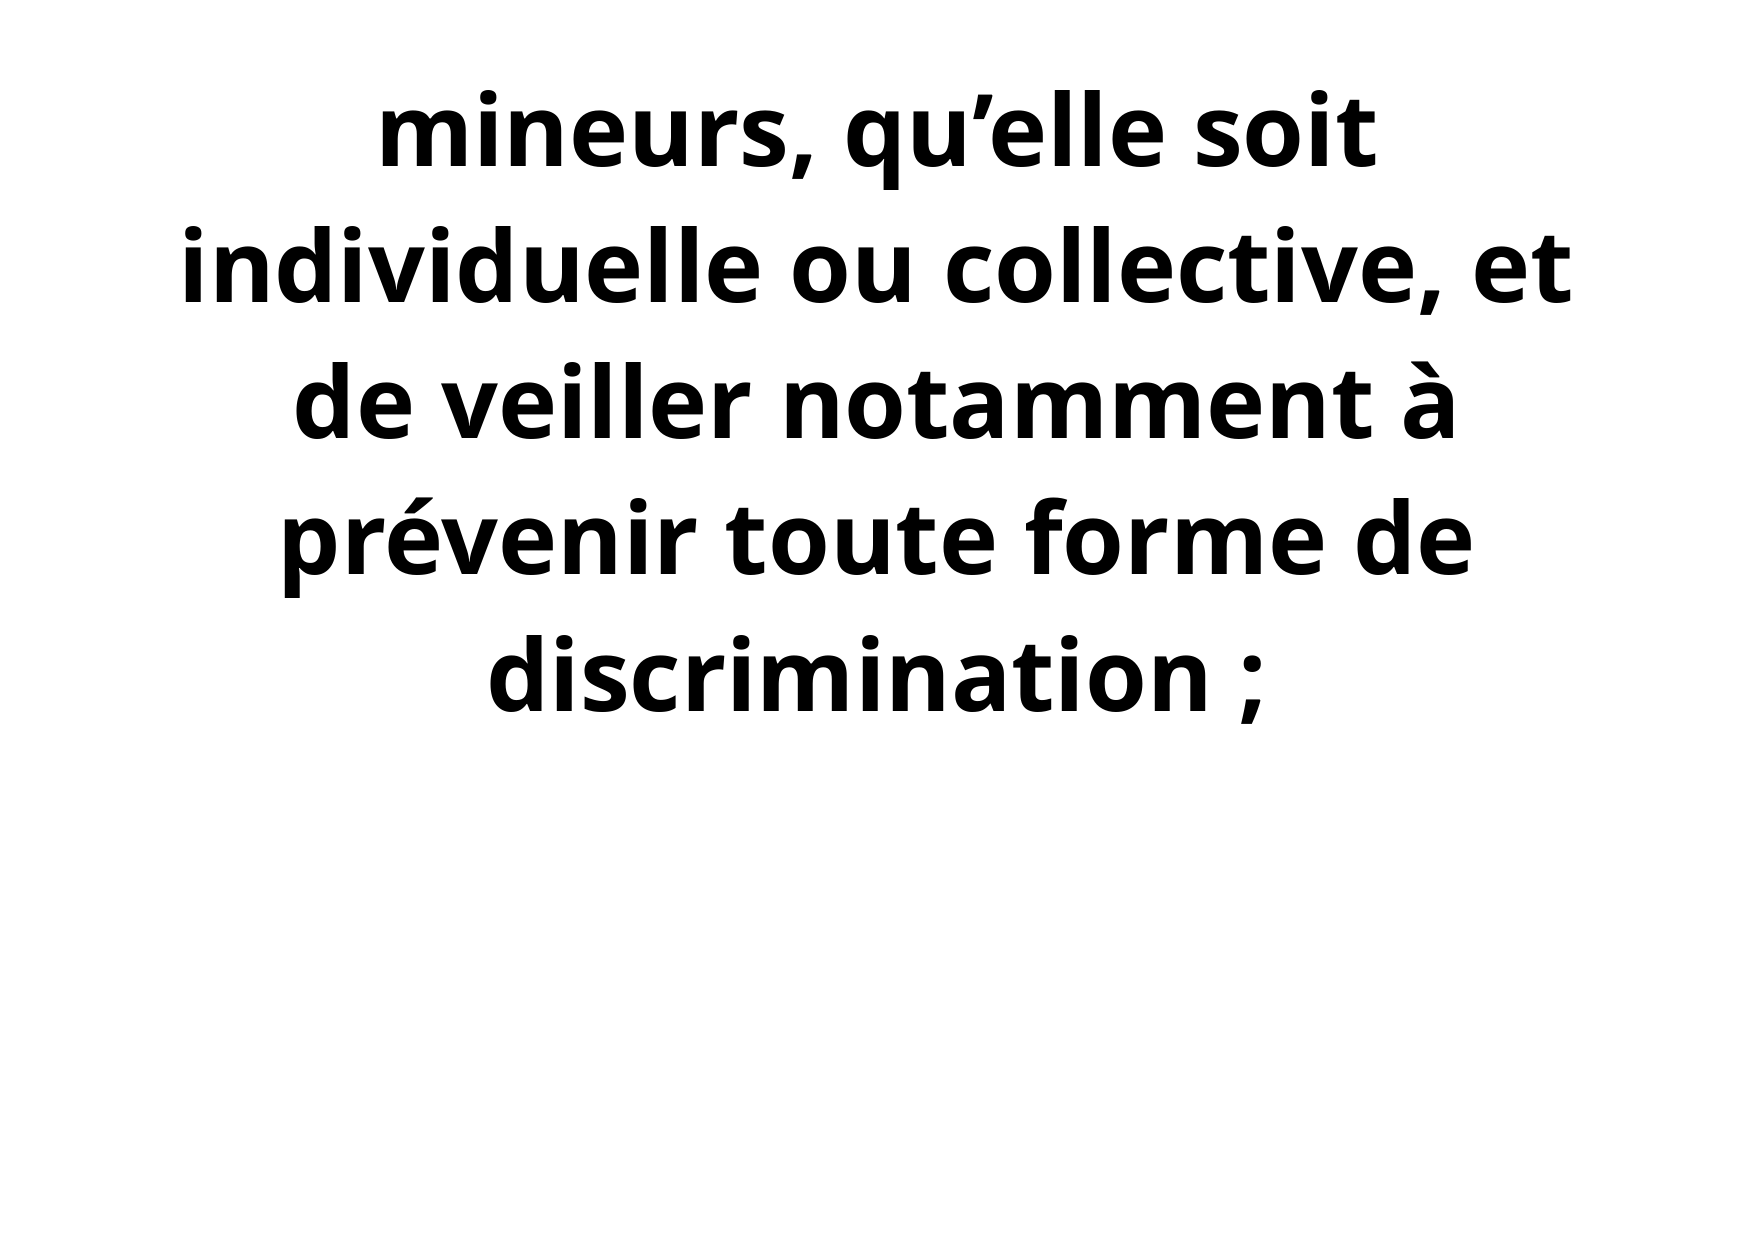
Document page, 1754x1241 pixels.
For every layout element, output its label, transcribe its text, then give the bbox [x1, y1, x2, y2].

text mineurs, qu’elle soit individuelle ou collective, et de veiller notamment à prévenir toute forme de discrimination ; [118, 59, 1636, 740]
